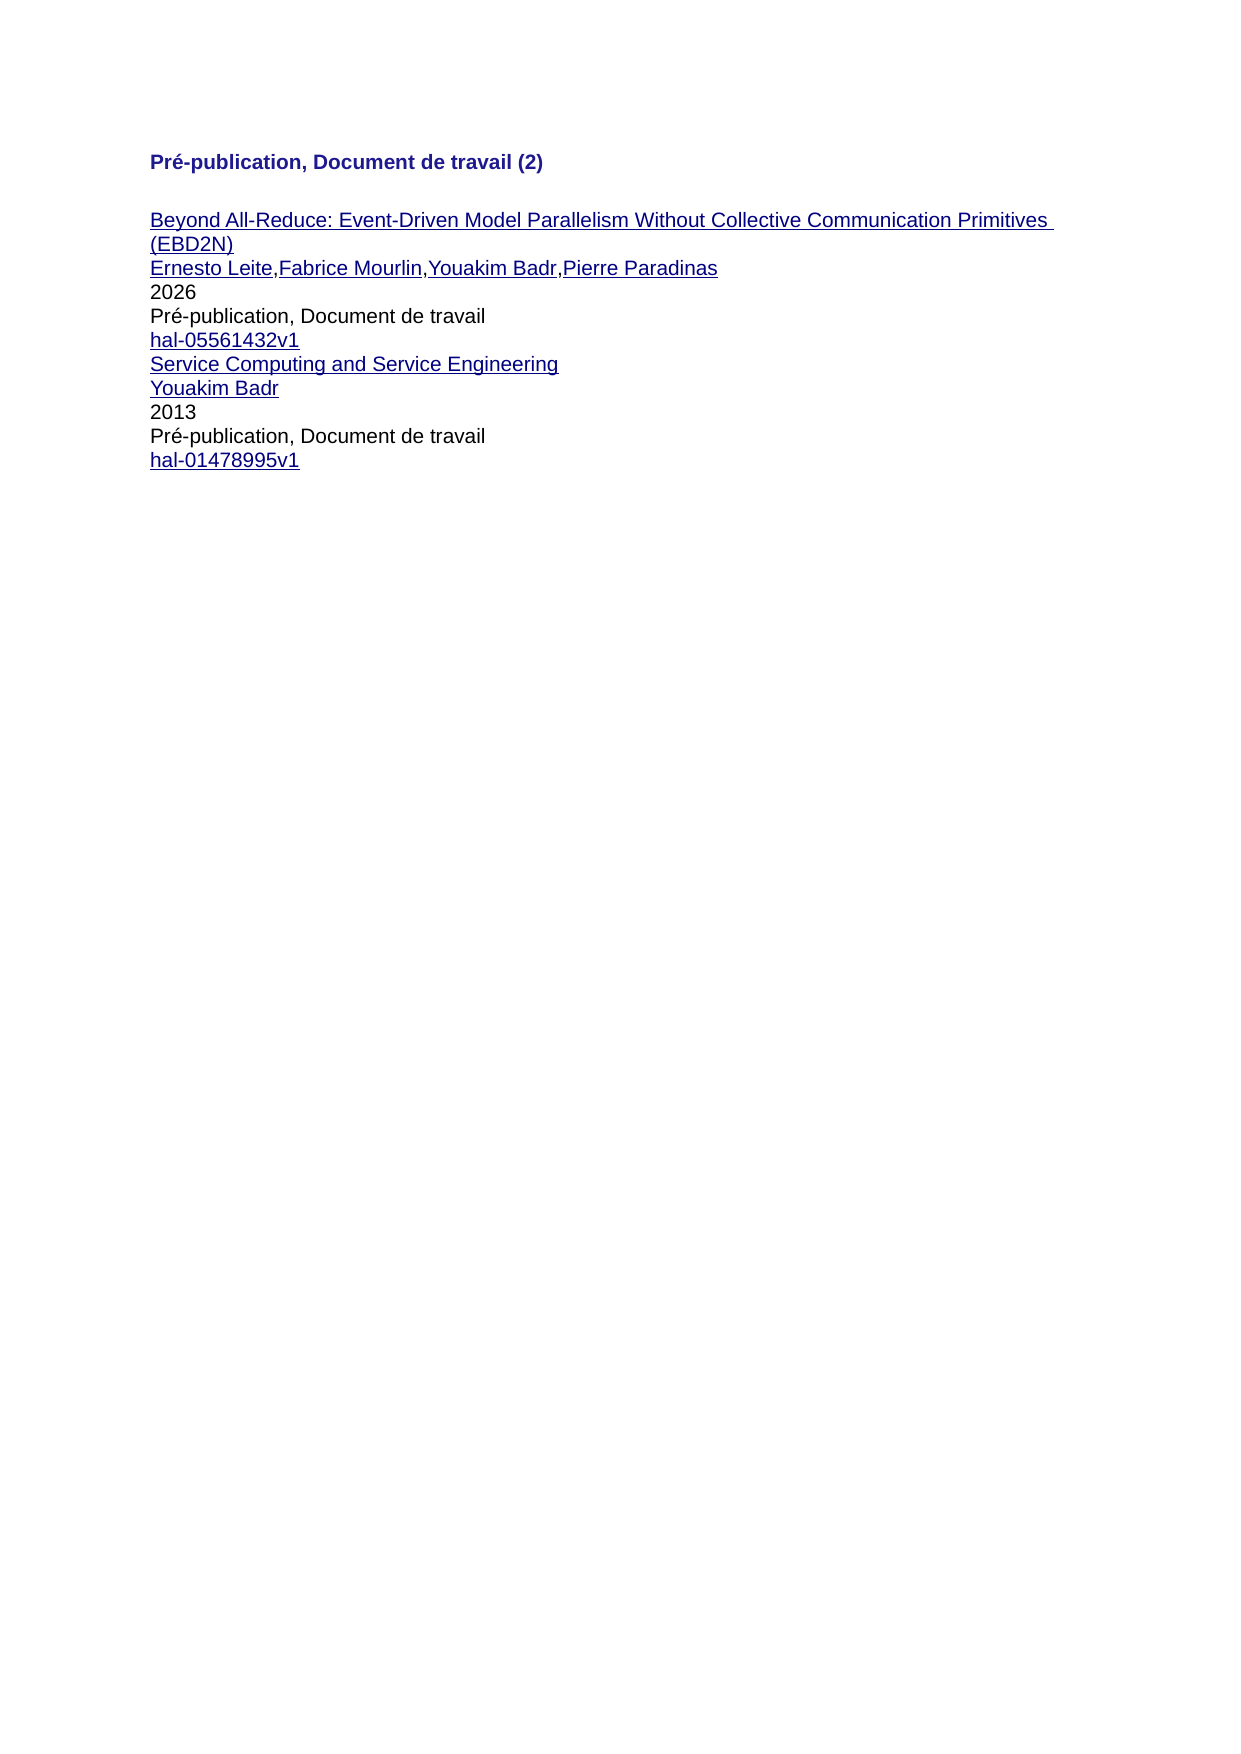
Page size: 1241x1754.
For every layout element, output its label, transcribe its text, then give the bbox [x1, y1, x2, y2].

table_cell Service Computing and Service Engineering Youakim Badr 2013 Pré-publication, Document de travail hal-01478995v1 [150, 352, 1090, 472]
subtitle Pré-publication, Document de travail (2) [150, 150, 1090, 174]
table_header Beyond All-Reduce: Event-Driven Model Parallelism Without Collective Communication Primitives (EBD2N) Ernesto Leite,Fabrice Mourlin,Youakim Badr,Pierre Paradinas 2026 Pré-publication, Document de travail hal-05561432v1 [150, 208, 1090, 352]
